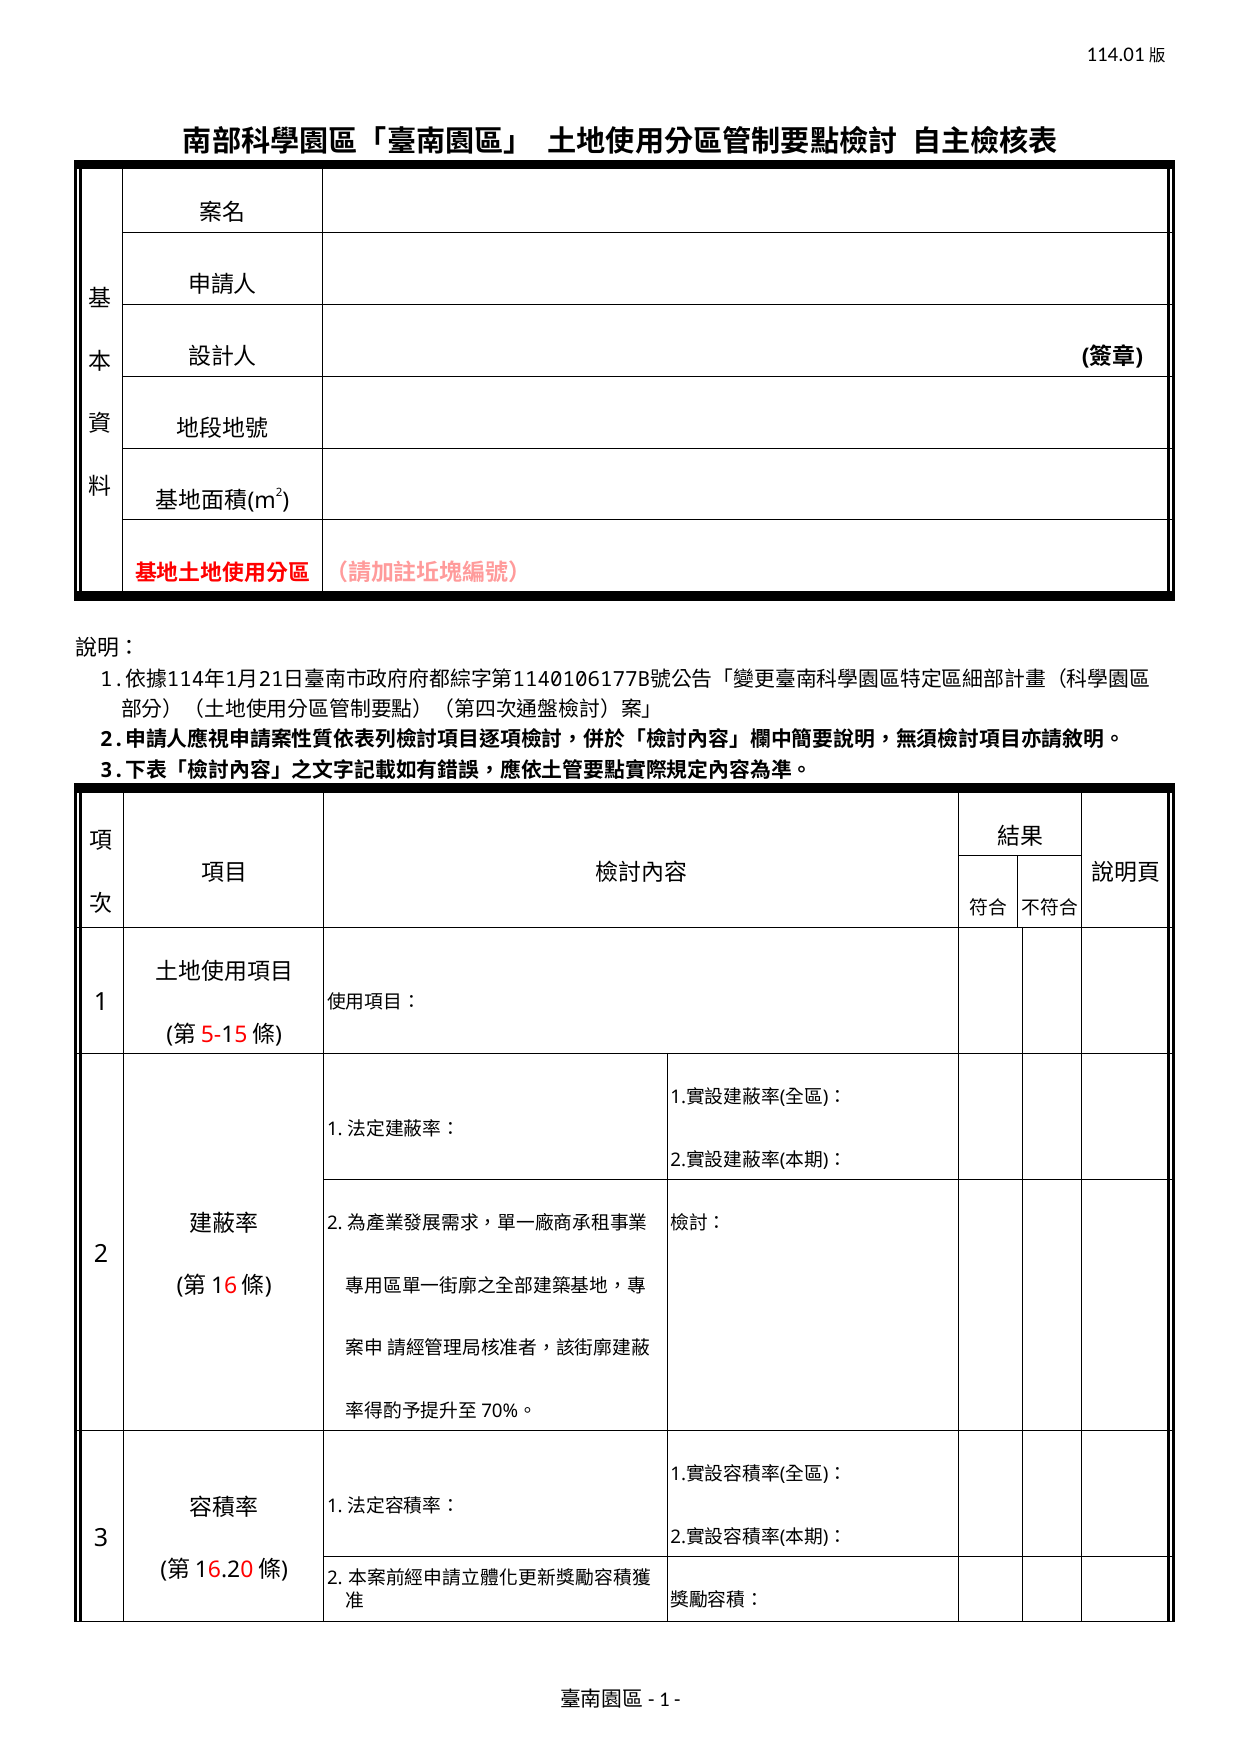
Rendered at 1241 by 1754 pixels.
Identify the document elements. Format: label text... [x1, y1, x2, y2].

table_cell 基地土地使用分區 [123, 520, 322, 591]
table_cell 1. 法定建蔽率： [324, 1054, 667, 1179]
table_header 說明頁 [1082, 793, 1167, 927]
table_cell (簽章) [323, 305, 1167, 376]
table_header 結果 [959, 793, 1081, 855]
text 2.申請人應視申請案性質依表列檢討項目逐項檢討，併於「檢討內容」欄中簡要說明，無須檢討項目亦請敘明。 [100, 722, 1165, 753]
table_cell [323, 377, 1167, 447]
table_cell [1023, 1180, 1081, 1430]
table_cell [959, 1431, 1022, 1556]
table_cell [1082, 1557, 1167, 1621]
table_cell 2. 本案前經申請立體化更新獎勵容積獲准 [324, 1557, 667, 1621]
table_cell 使用項目： [324, 928, 958, 1053]
table_cell [323, 233, 1167, 304]
table_cell 不符合 [1018, 856, 1081, 927]
table_cell 1 [82, 928, 123, 1053]
table_cell [1023, 928, 1081, 1053]
text 南部科學園區「臺南園區」 土地使用分區管制要點檢討 自主檢核表 [75, 97, 1165, 160]
text 說明： [75, 630, 1165, 662]
table_cell 符合 [959, 856, 1017, 927]
table_cell [1023, 1557, 1081, 1621]
table_cell [1023, 1054, 1081, 1179]
table_cell [959, 1557, 1022, 1621]
table_cell 檢討： [668, 1180, 958, 1430]
table_cell [323, 449, 1167, 519]
table_cell [1023, 1431, 1081, 1556]
text 3.下表「檢討內容」之文字記載如有錯誤，應依土管要點實際規定內容為凖。 [100, 753, 1165, 783]
table_header [323, 169, 1167, 232]
table_cell 基地面積(m2) [123, 449, 322, 519]
table_header 項次 [82, 793, 123, 927]
table_cell [1082, 1180, 1167, 1430]
table_header 項目 [124, 793, 323, 927]
table_cell [1082, 928, 1167, 1053]
table_cell 容積率 (第16.20條) [124, 1431, 323, 1621]
table_cell [959, 928, 1022, 1053]
table_cell 3 [82, 1431, 123, 1621]
text 1.依據114年1月21日臺南市政府府都綜字第1140106177B號公告「變更臺南科學園區特定區細部計畫（科學園區部分）（土地使用分區管制要點）（第四次通盤檢討）案」 [100, 662, 1165, 722]
table_cell 1. 法定容積率： [324, 1431, 667, 1556]
table_cell 2. 為產業發展需求，單一廠商承租事業專用區單一街廓之全部建築基地，專案申 請經管理局核准者，該街廓建蔽率得酌予提升至 70%。 [324, 1180, 667, 1430]
table_cell [959, 1054, 1022, 1179]
table_cell [1082, 1431, 1167, 1556]
table_header 基本資料 [82, 169, 122, 591]
table_cell 建蔽率 (第16條) [124, 1054, 323, 1430]
table_header 檢討內容 [324, 793, 958, 927]
table_cell 獎勵容積： [668, 1557, 958, 1621]
table_header 案名 [123, 169, 322, 232]
table_cell 2 [82, 1054, 123, 1430]
table_cell 1.實設建蔽率(全區)： 2.實設建蔽率(本期)： [668, 1054, 958, 1179]
table_cell 地段地號 [123, 377, 322, 447]
table_cell 土地使用項目 (第5-15條) [124, 928, 323, 1053]
table_cell [1082, 1054, 1167, 1179]
table_cell 1.實設容積率(全區)： 2.實設容積率(本期)： [668, 1431, 958, 1556]
table_cell 設計人 [123, 305, 322, 376]
table_cell （請加註坵塊編號） [323, 520, 1167, 591]
table_cell [959, 1180, 1022, 1430]
table_cell 申請人 [123, 233, 322, 304]
